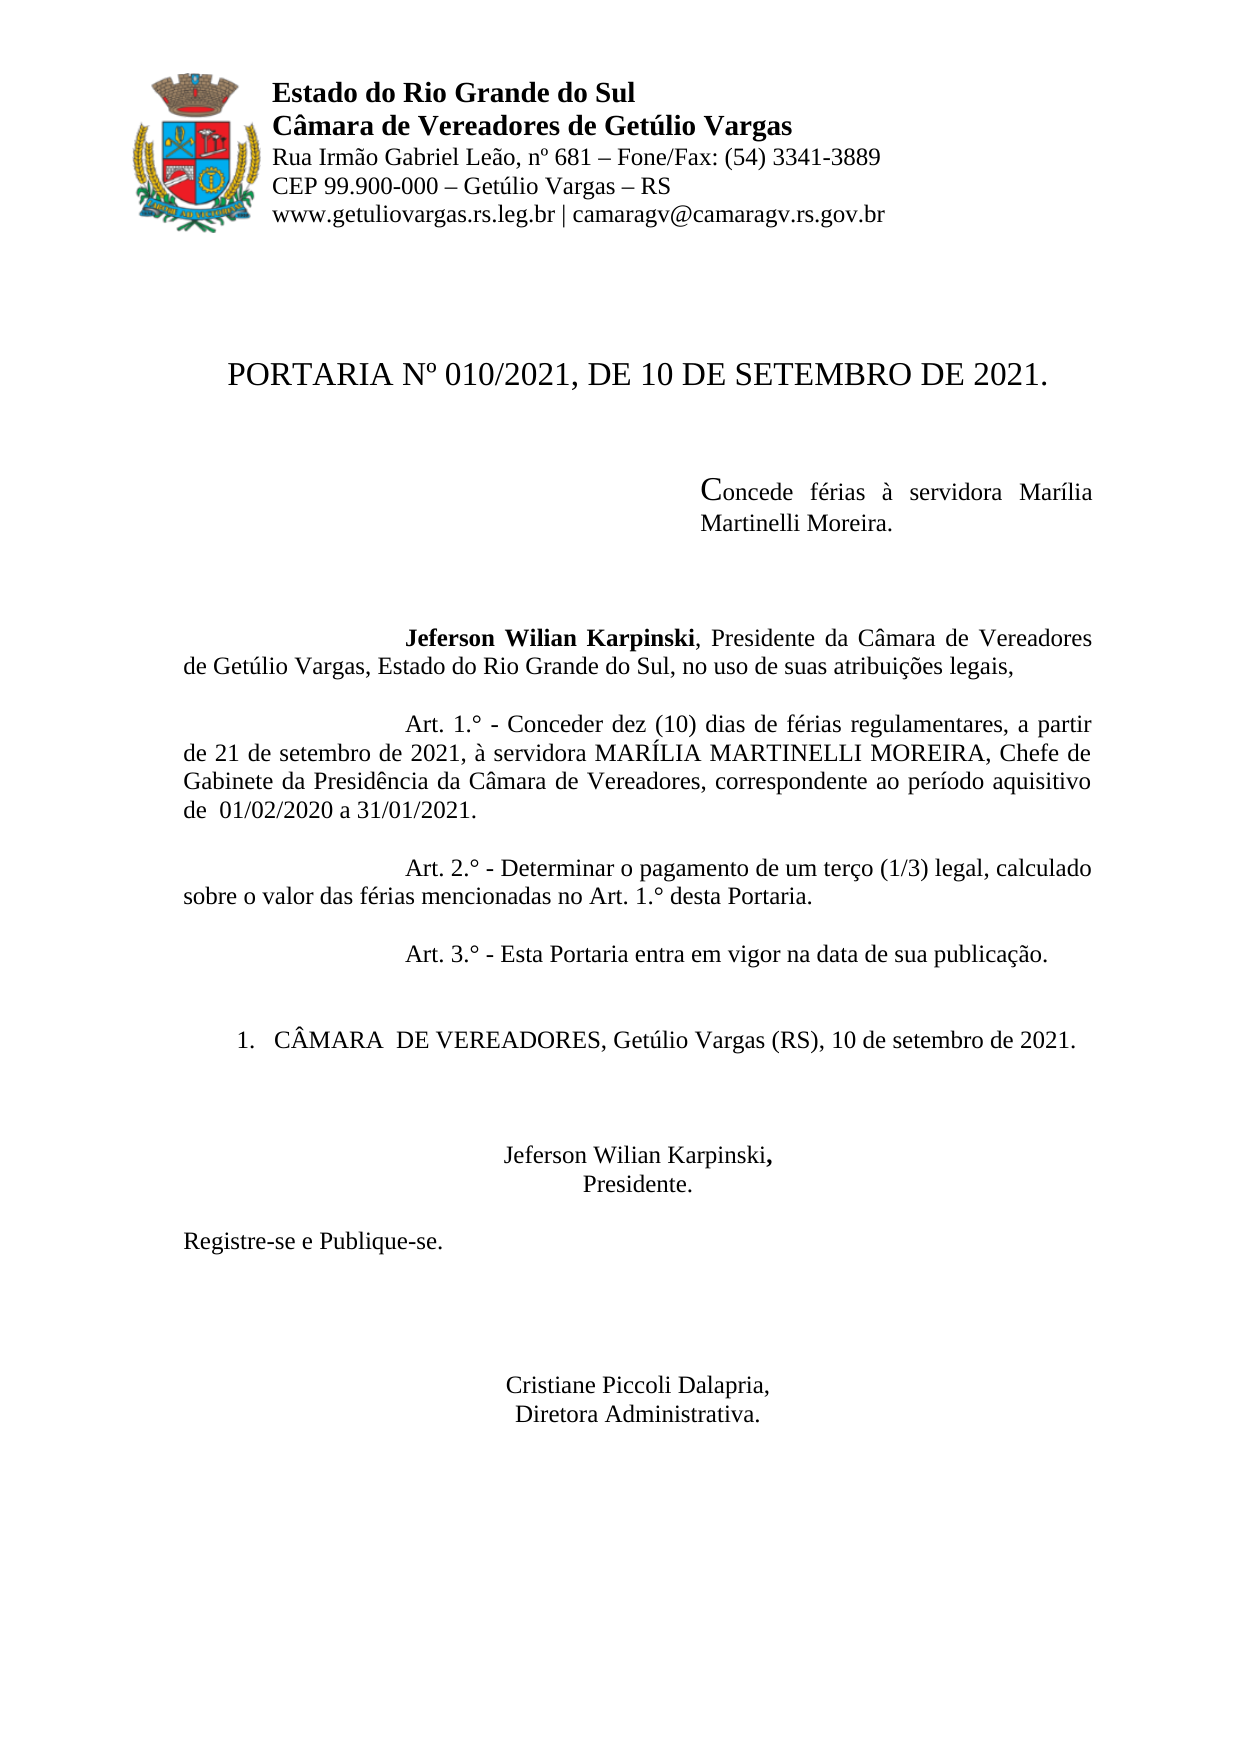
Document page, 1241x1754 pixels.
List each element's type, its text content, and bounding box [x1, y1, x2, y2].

text Jeferson Wilian Karpinski, [183, 1140, 1092, 1169]
text Concede férias à servidora Marília Martinelli Moreira. [700, 469, 1092, 536]
text Cristiane Piccoli Dalapria, [183, 1370, 1092, 1399]
text Jeferson Wilian Karpinski, Presidente da Câmara de Vereadores de Getúlio Vargas, Estado do Rio Grande do Sul, no uso de suas atribuições legais, [183, 623, 1092, 680]
text Presidente. [183, 1169, 1092, 1198]
text Registre-se e Publique-se. [183, 1226, 1092, 1255]
text Art. 3.° - Esta Portaria entra em vigor na data de sua publicação. [183, 939, 1092, 968]
text Diretora Administrativa. [183, 1399, 1092, 1428]
list CÂMARA DE VEREADORES, Getúlio Vargas (RS), 10 de setembro de 2021. [221, 1025, 1092, 1054]
text PORTARIA Nº 010/2021, DE 10 DE SETEMBRO DE 2021. [183, 354, 1092, 393]
text Art. 2.° - Determinar o pagamento de um terço (1/3) legal, calculado sobre o valor das férias mencionadas no Art. 1.° desta Portaria. [183, 853, 1092, 910]
text Art. 1.° - Conceder dez (10) dias de férias regulamentares, a partir de 21 de setembro de 2021, à servidora MARÍLIA MARTINELLI MOREIRA, Chefe de Gabinete da Presidência da Câmara de Vereadores, correspondente ao período aquisitivo de 01/02/2020 a 31/01/2021. [183, 709, 1092, 824]
